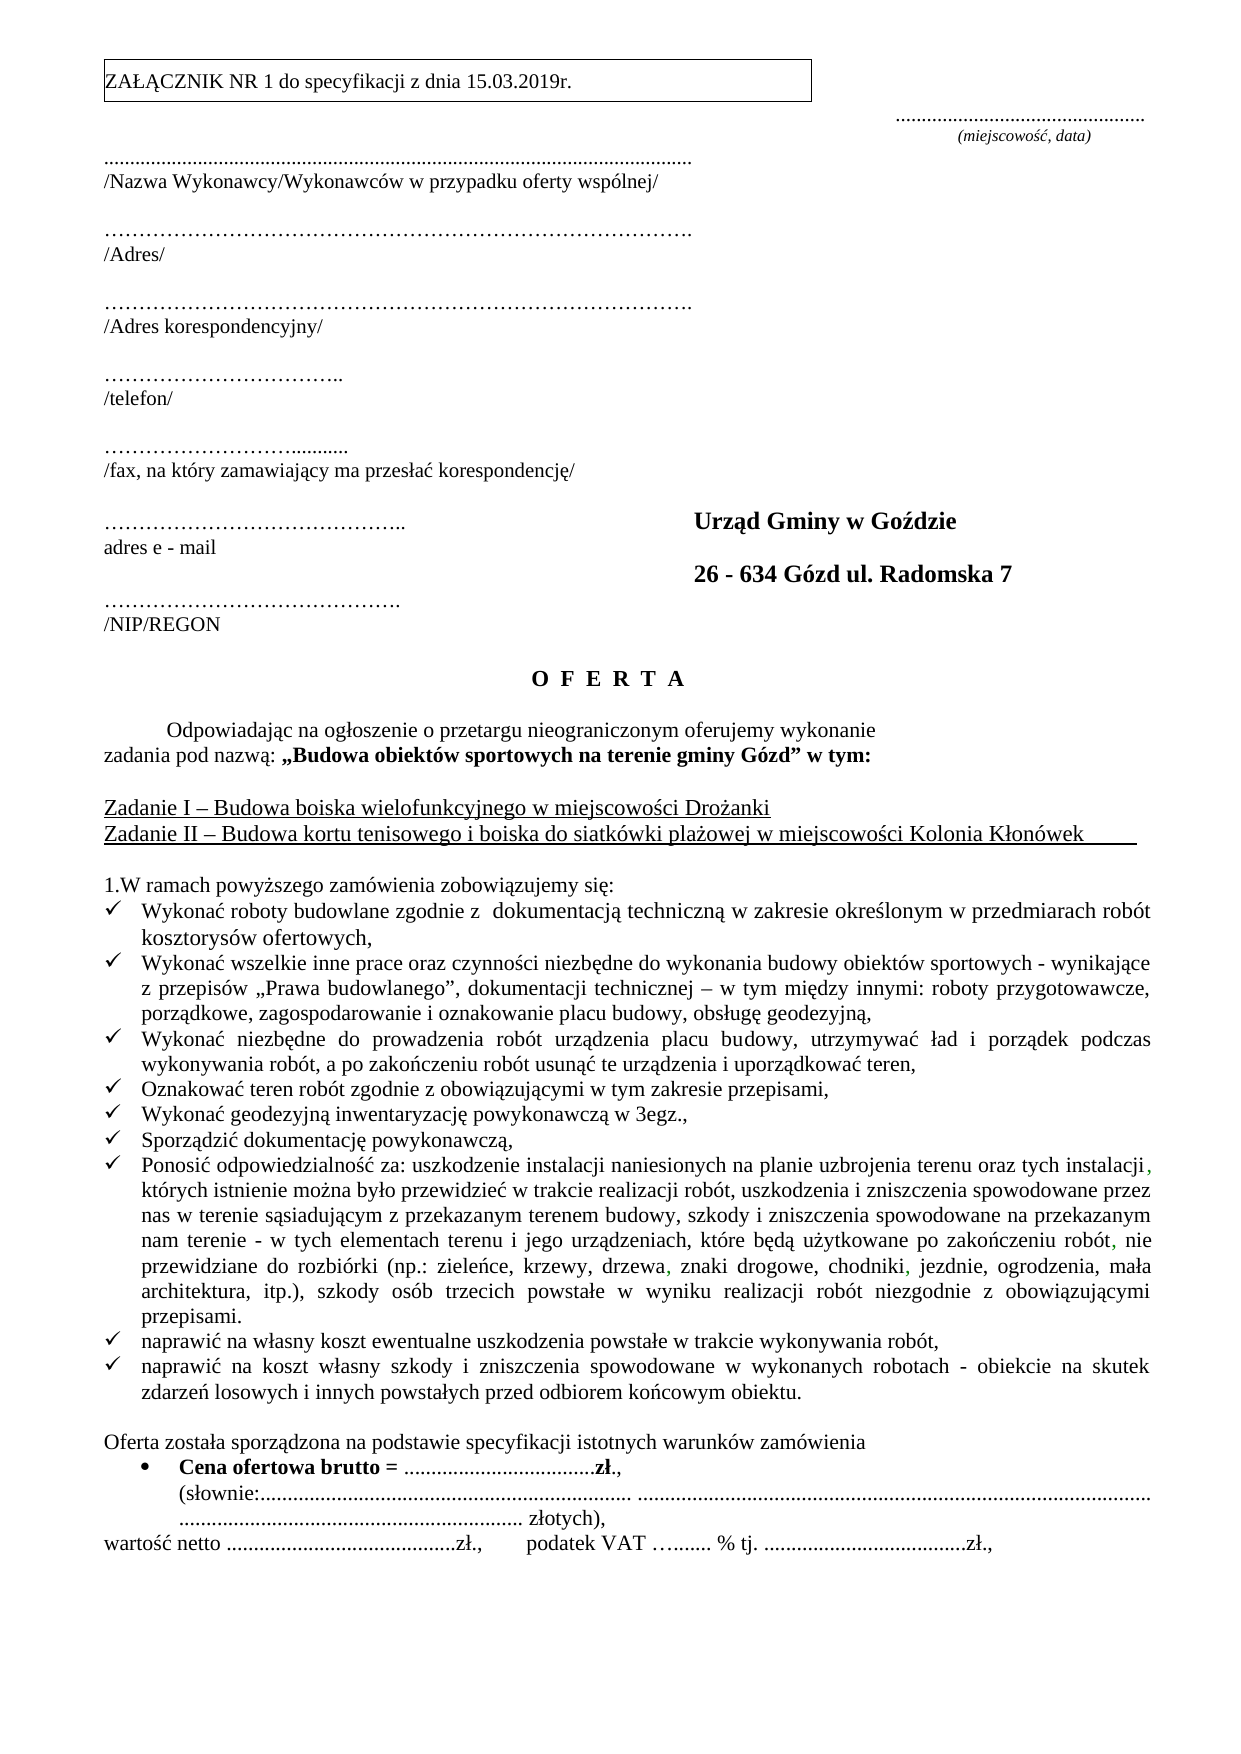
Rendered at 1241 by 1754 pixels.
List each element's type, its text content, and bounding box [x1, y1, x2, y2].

text ………………………........... [103, 434, 1152, 458]
text Zadanie I – Budowa boiska wielofunkcyjnego w miejscowości Drożanki [103, 794, 1152, 820]
text /Adres korespondencyjny/ [103, 314, 1152, 338]
list Cena ofertowa brutto = ...................................zł., (słownie:.................................................................... ............................................................................................................................................................. złotych), [141, 1454, 1152, 1530]
list Ponosić odpowiedzialność za: uszkodzenie instalacji naniesionych na planie uzbrojenia terenu oraz tych instalacji, których ist­nienie można było przewidzieć w trakcie realizacji robót, uszkodzenia i zniszczenia spowodowane przez nas w terenie sąsiadującym z przekaza­nym terenem budowy, szkody i zniszczenia spowodowane na przekazanym nam terenie - w tych elementach te­renu i jego urządzeniach, które będą użytkowane po zakończeniu robót, nie przewidziane do rozbiórki (np.: zieleńce, krzewy, drzewa, znaki drogowe, chodniki, jezdnie, ogrodzenia, mała archi­tektura, itp.), szkody osób trzecich powstałe w wyniku realizacji robót niezgodnie z obowiązującymi przepisami. [103, 1152, 1152, 1328]
text /telefon/ [103, 386, 1152, 410]
text ……………………………………. [103, 588, 1152, 612]
text …………………………………………………………………………. [103, 217, 1152, 241]
list Wykonać geodezyjną inwentaryzację powykonawczą w 3egz., [103, 1101, 1152, 1127]
list naprawić na koszt własny szkody i zniszczenia spowodowane w wykonanych robotach - obiekcie na skutek zdarzeń loso­wych i innych powstałych przed odbiorem końcowym obiektu. [103, 1353, 1152, 1404]
text /fax, na który zamawiający ma przesłać korespondencję/ [103, 458, 1152, 482]
text Zadanie II – Budowa kortu tenisowego i boiska do siatkówki plażowej w miejscowości Kolonia Kłonówek [103, 820, 1152, 847]
list Sporządzić dokumentację powykonawczą, [103, 1127, 1152, 1152]
text /NIP/REGON [103, 612, 1152, 636]
list naprawić na własny koszt ewentualne uszkodzenia powstałe w trakcie wykonywania robót, [103, 1328, 1152, 1353]
text wartość netto ..........................................zł., podatek VAT …....... % tj. .....................................zł., [103, 1530, 1152, 1555]
text Odpowiadając na ogłoszenie o przetargu nieograniczonym oferujemy wykonanie [103, 717, 1152, 742]
text ZAŁĄCZNIK NR 1 do specyfikacji z dnia 15.03.2019r. [105, 60, 811, 101]
text Oferta została sporządzona na podstawie specyfikacji istotnych warunków zamówienia [103, 1429, 1152, 1454]
text ................................................................................................................. [103, 145, 1152, 169]
text (miejscowość, data) [103, 126, 1152, 145]
text adres e - mail [103, 535, 1152, 559]
text 26 - 634 Gózd ul. Radomska 7 [620, 559, 1152, 588]
text 1.W ramach powyższego zamówienia zobowiązujemy się: [103, 872, 1152, 897]
subtitle O F E R T A [103, 664, 1152, 691]
text /Adres/ [103, 241, 1152, 266]
text /Nazwa Wykonawcy/Wykonawców w przypadku oferty wspólnej/ [103, 169, 1152, 193]
text …………………………………….. Urząd Gminy w Goździe [103, 506, 1152, 535]
text …………………………………………………………………………. [103, 289, 1152, 314]
list Wykonać niezbędne do prowadzenia robót urządzenia placu bu­dowy, utrzymywać ład i porządek podczas wykonywania robót, a po zakończeniu robót usunąć te urządzenia i uporządkować teren, [103, 1026, 1152, 1076]
list Wykonać wszelkie inne prace oraz czynności niezbędne do wykonania budowy obiektów sportowych - wynikające z przepisów „Prawa budowlanego”, dokumentacji technicznej – w tym między innymi: roboty przygotowawcze, porządkowe, zagospodarowanie i oznakowanie placu budowy, obsługę geodezyjną, [103, 950, 1152, 1026]
list Oznakować teren robót zgodnie z obowiązującymi w tym zakresie przepisami, [103, 1076, 1152, 1101]
text zadania pod nazwą: „Budowa obiektów sportowych na terenie gminy Gózd” w tym: [103, 742, 1152, 768]
text ................................................ [103, 102, 1152, 126]
list Wykonać roboty budowlane zgodnie z dokumentacją techniczną w zakresie określonym w przedmiarach robót kosztorysów ofertowych, [103, 897, 1152, 950]
text …………………………….. [103, 362, 1152, 386]
